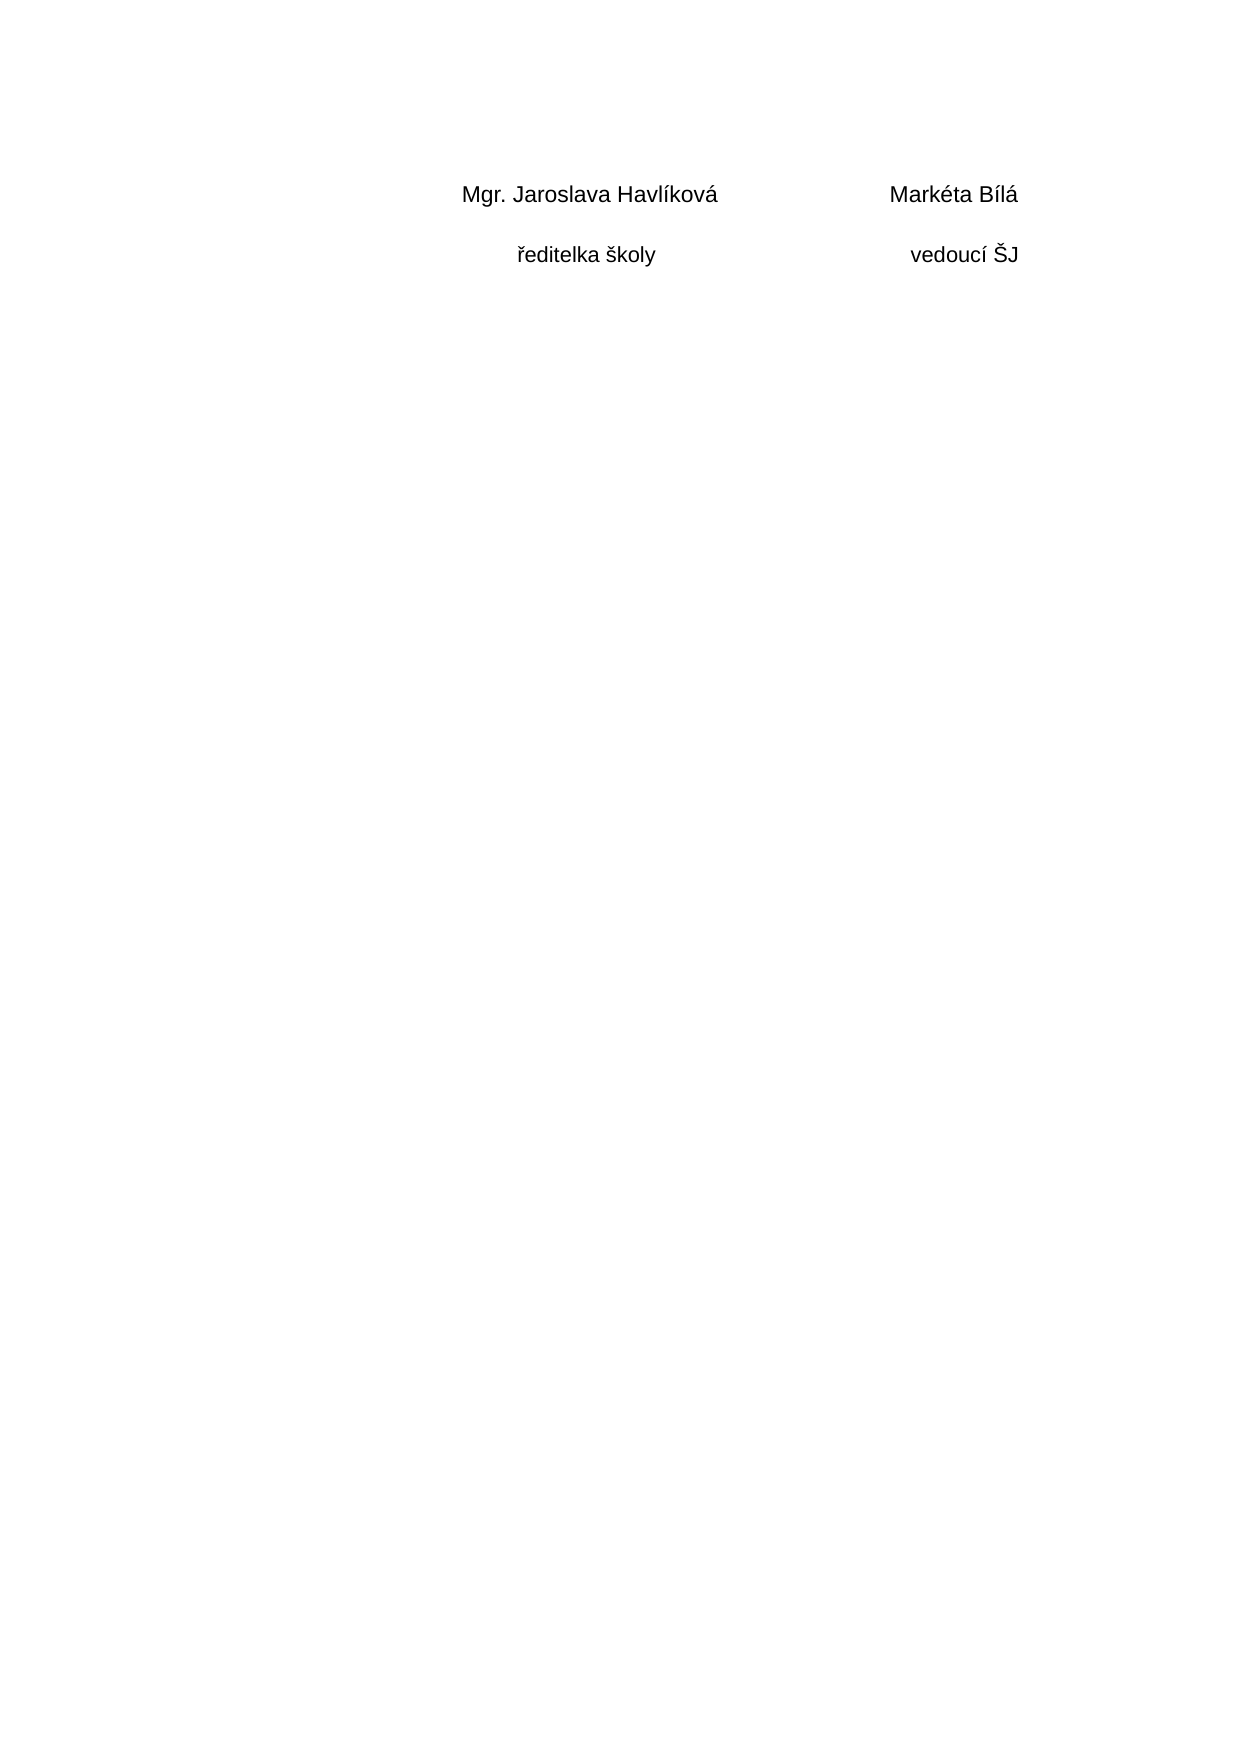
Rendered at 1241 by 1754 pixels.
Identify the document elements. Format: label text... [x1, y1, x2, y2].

text Mgr. Jaroslava Havlíková Markéta Bílá [118, 181, 1122, 207]
text ředitelka školy vedoucí ŠJ [118, 238, 1122, 269]
